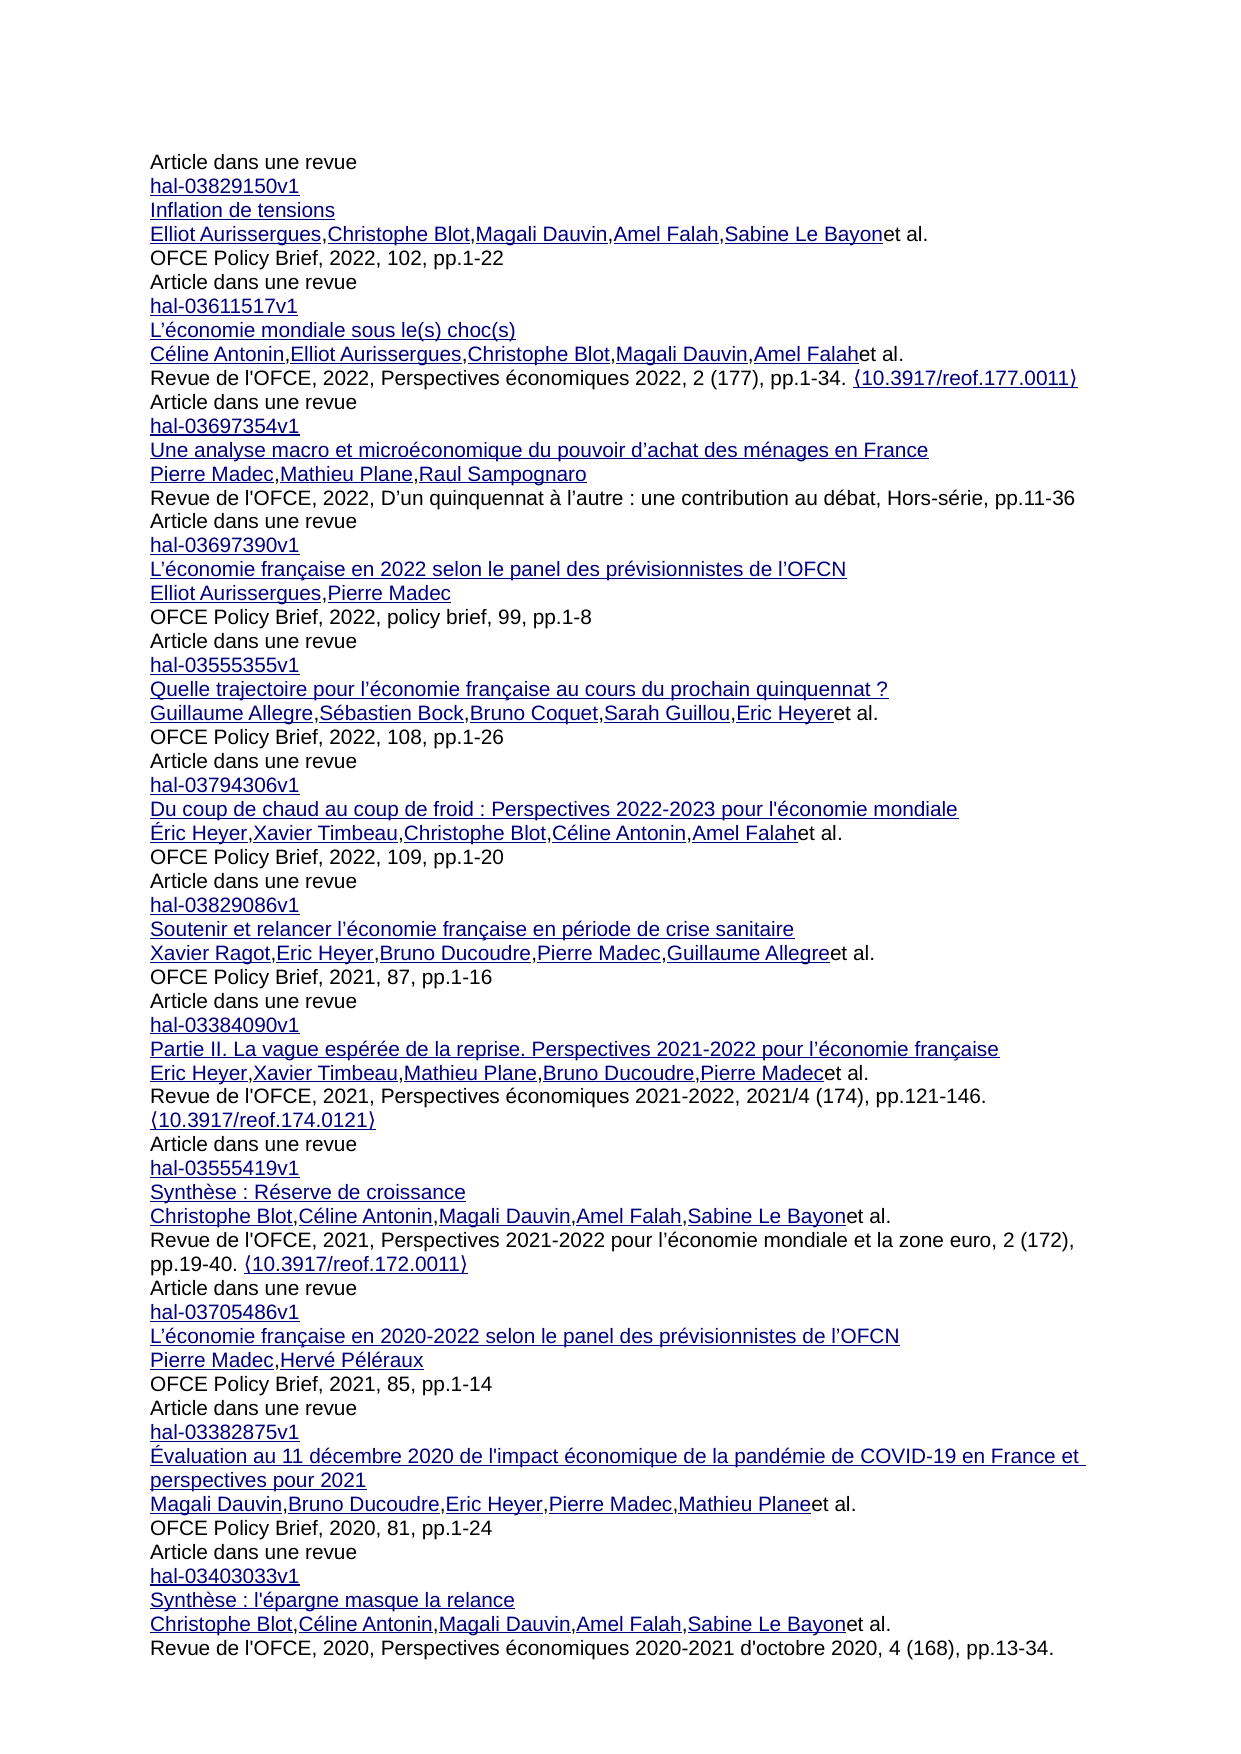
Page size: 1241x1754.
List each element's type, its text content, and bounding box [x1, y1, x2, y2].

table_cell Synthèse : l'épargne masque la relance Christophe Blot,Céline Antonin,Magali Dauvin,Amel Falah,Sabine Le Bayonet al. Revue de l'OFCE, 2020, Perspectives économiques 2020-2021 d'octobre 2020, 4 (168), pp.13-34. [150, 1588, 1090, 1659]
table_cell Du coup de chaud au coup de froid : Perspectives 2022-2023 pour l'économie mondiale Éric Heyer,Xavier Timbeau,Christophe Blot,Céline Antonin,Amel Falahet al. OFCE Policy Brief, 2022, 109, pp.1-20 Article dans une revue hal-03829086v1 [150, 797, 1090, 917]
table_cell Quelle trajectoire pour l’économie française au cours du prochain quinquennat ? Guillaume Allegre,Sébastien Bock,Bruno Coquet,Sarah Guillou,Eric Heyeret al. OFCE Policy Brief, 2022, 108, pp.1-26 Article dans une revue hal-03794306v1 [150, 677, 1090, 797]
table_cell L’économie française en 2022 selon le panel des prévisionnistes de l’OFCN Elliot Aurissergues,Pierre Madec OFCE Policy Brief, 2022, policy brief, 99, pp.1-8 Article dans une revue hal-03555355v1 [150, 557, 1090, 677]
table_cell Partie II. La vague espérée de la reprise. Perspectives 2021-2022 pour l’économie française Eric Heyer,Xavier Timbeau,Mathieu Plane,Bruno Ducoudre,Pierre Madecet al. Revue de l'OFCE, 2021, Perspectives économiques 2021-2022, 2021/4 (174), pp.121-146. ⟨10.3917/reof.174.0121⟩ Article dans une revue hal-03555419v1 [150, 1036, 1090, 1180]
table_cell L’économie française en 2020-2022 selon le panel des prévisionnistes de l’OFCN Pierre Madec,Hervé Péléraux OFCE Policy Brief, 2021, 85, pp.1-14 Article dans une revue hal-03382875v1 [150, 1324, 1090, 1444]
table_cell L’économie mondiale sous le(s) choc(s) Céline Antonin,Elliot Aurissergues,Christophe Blot,Magali Dauvin,Amel Falahet al. Revue de l'OFCE, 2022, Perspectives économiques 2022, 2 (177), pp.1-34. ⟨10.3917/reof.177.0011⟩ Article dans une revue hal-03697354v1 [150, 318, 1090, 437]
table_cell Une analyse macro et microéconomique du pouvoir d’achat des ménages en France Pierre Madec,Mathieu Plane,Raul Sampognaro Revue de l'OFCE, 2022, D’un quinquennat à l’autre : une contribution au débat, Hors-série, pp.11-36 Article dans une revue hal-03697390v1 [150, 438, 1090, 557]
table_cell Évaluation au 11 décembre 2020 de l'impact économique de la pandémie de COVID-19 en France et perspectives pour 2021 Magali Dauvin,Bruno Ducoudre,Eric Heyer,Pierre Madec,Mathieu Planeet al. OFCE Policy Brief, 2020, 81, pp.1-24 Article dans une revue hal-03403033v1 [150, 1444, 1090, 1587]
table_cell Inflation de tensions Elliot Aurissergues,Christophe Blot,Magali Dauvin,Amel Falah,Sabine Le Bayonet al. OFCE Policy Brief, 2022, 102, pp.1-22 Article dans une revue hal-03611517v1 [150, 198, 1090, 318]
table_cell Soutenir et relancer l’économie française en période de crise sanitaire Xavier Ragot,Eric Heyer,Bruno Ducoudre,Pierre Madec,Guillaume Allegreet al. OFCE Policy Brief, 2021, 87, pp.1-16 Article dans une revue hal-03384090v1 [150, 917, 1090, 1036]
table_cell Article dans une revue hal-03829150v1 [150, 150, 1090, 198]
table_cell Synthèse : Réserve de croissance Christophe Blot,Céline Antonin,Magali Dauvin,Amel Falah,Sabine Le Bayonet al. Revue de l'OFCE, 2021, Perspectives 2021-2022 pour l’économie mondiale et la zone euro, 2 (172), pp.19-40. ⟨10.3917/reof.172.0011⟩ Article dans une revue hal-03705486v1 [150, 1180, 1090, 1324]
